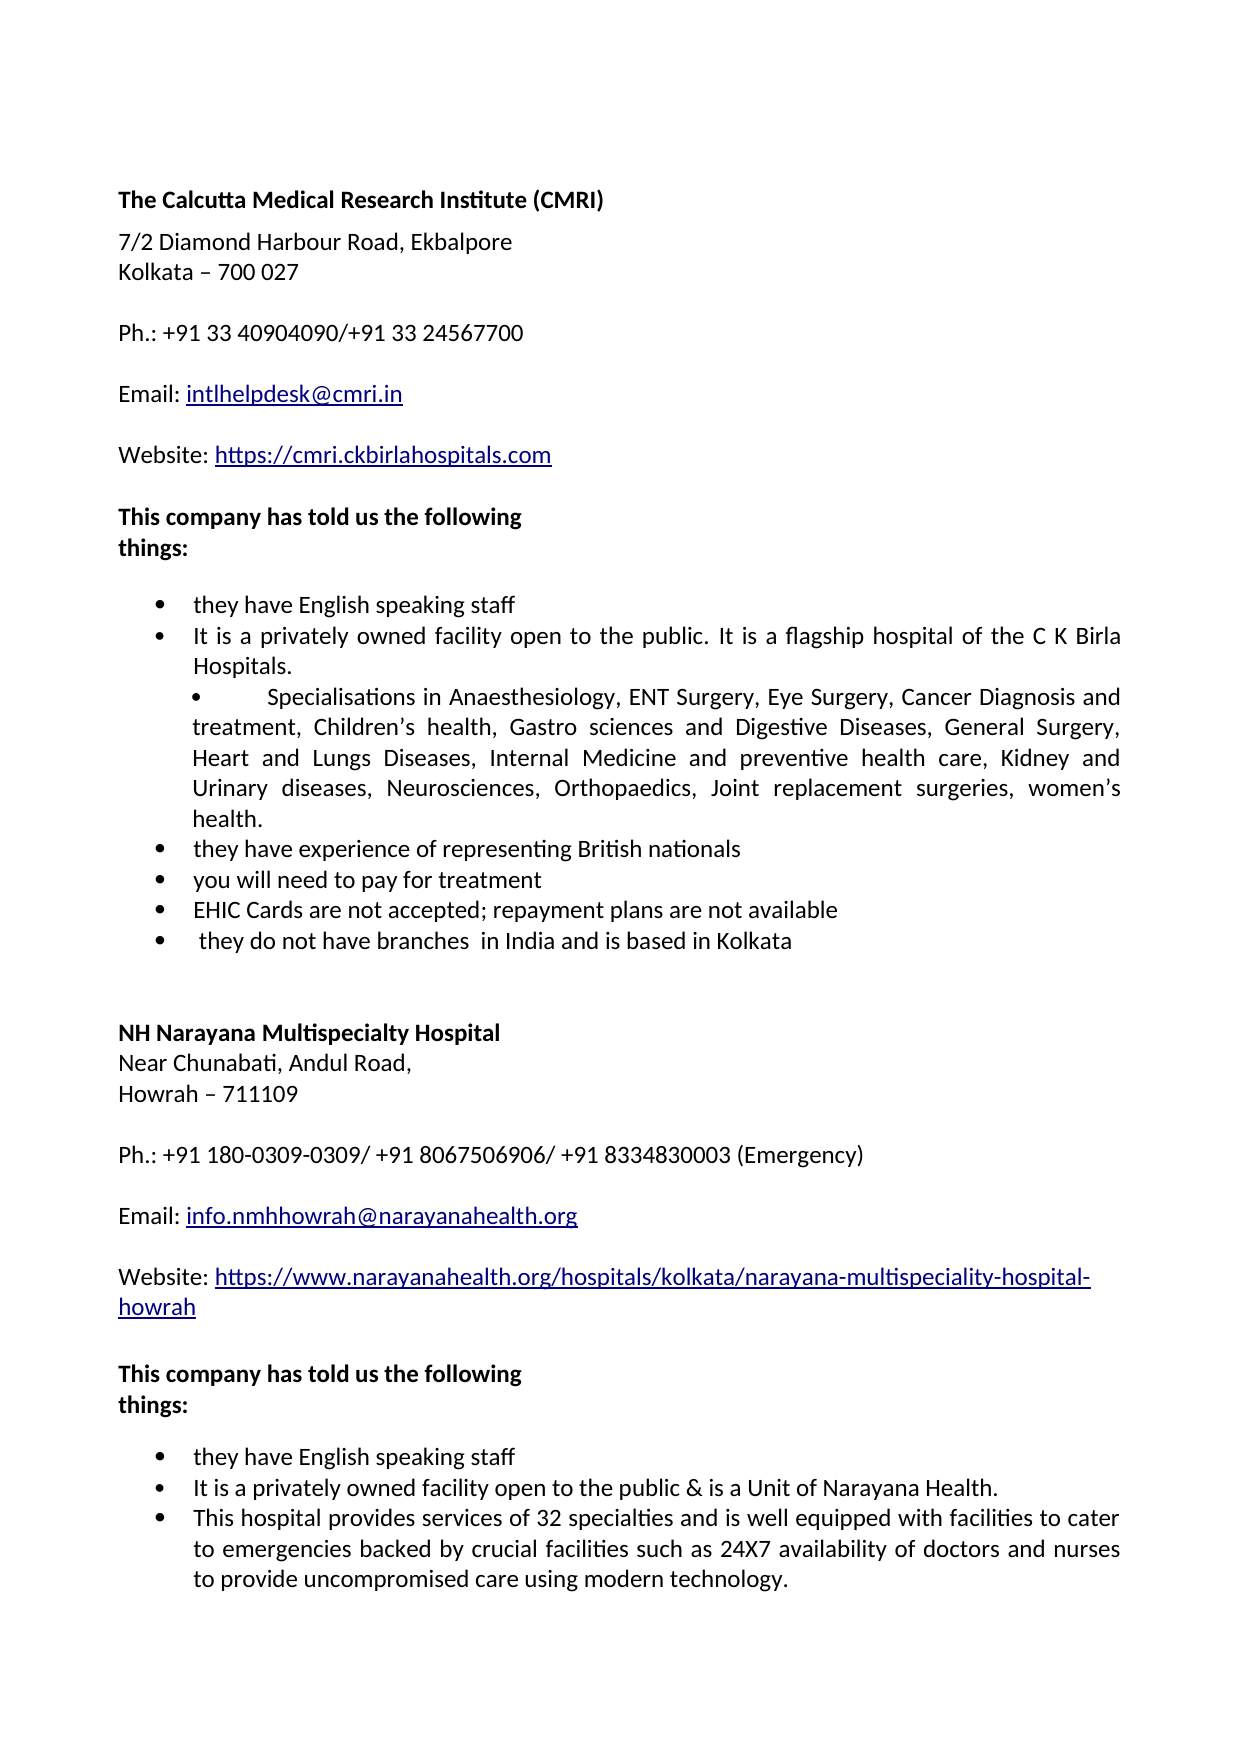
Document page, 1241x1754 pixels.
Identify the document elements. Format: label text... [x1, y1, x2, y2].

text Website: https://cmri.ckbirlahospitals.com [118, 439, 1122, 470]
list It is a privately owned facility open to the public. It is a flagship hospital of the C K Birla Hospitals. [156, 620, 1122, 681]
text This company has told us the following things: [118, 501, 598, 562]
text Near Chunabati, Andul Road, [118, 1047, 1122, 1078]
list you will need to pay for treatment [156, 864, 1122, 894]
list they do not have branches in India and is based in Kolkata [156, 925, 1122, 956]
text Email: intlhelpdesk@cmri.in [118, 378, 1122, 409]
text Ph.: +91 180-0309-0309/ +91 8067506906/ +91 8334830003 (Emergency) [118, 1139, 1122, 1169]
text Howrah – 711109 [118, 1078, 1122, 1108]
text 7/2 Diamond Harbour Road, Ekbalpore [118, 226, 1122, 256]
list they have English speaking staff [156, 1441, 1122, 1472]
list they have English speaking staff [156, 589, 1122, 620]
text Ph.: +91 33 40904090/+91 33 24567700 [118, 317, 1122, 348]
list It is a privately owned facility open to the public & is a Unit of Narayana Health. [156, 1472, 1122, 1502]
text NH Narayana Multispecialty Hospital [118, 1017, 1122, 1047]
text This company has told us the following things: [118, 1358, 598, 1419]
text Email: info.nmhhowrah@narayanahealth.org [118, 1200, 1122, 1230]
subtitle The Calcutta Medical Research Institute (CMRI) [118, 184, 1122, 215]
list This hospital provides services of 32 specialties and is well equipped with facilities to cater to emergencies backed by crucial facilities such as 24X7 availability of doctors and nurses to provide uncompromised care using modern technology. [156, 1502, 1122, 1594]
list they have experience of representing British nationals [156, 833, 1122, 864]
text Website: https://www.narayanahealth.org/hospitals/kolkata/narayana-multispeciality-hospital-howrah [118, 1261, 1122, 1322]
list Specialisations in Anaesthesiology, ENT Surgery, Eye Surgery, Cancer Diagnosis and treatment, Children’s health, Gastro sciences and Digestive Diseases, General Surgery, Heart and Lungs Diseases, Internal Medicine and preventive health care, Kidney and Urinary diseases, Neurosciences, Orthopaedics, Joint replacement surgeries, women’s health. [192, 681, 1122, 833]
text Kolkata – 700 027 [118, 256, 1122, 287]
list EHIC Cards are not accepted; repayment plans are not available [156, 894, 1122, 925]
